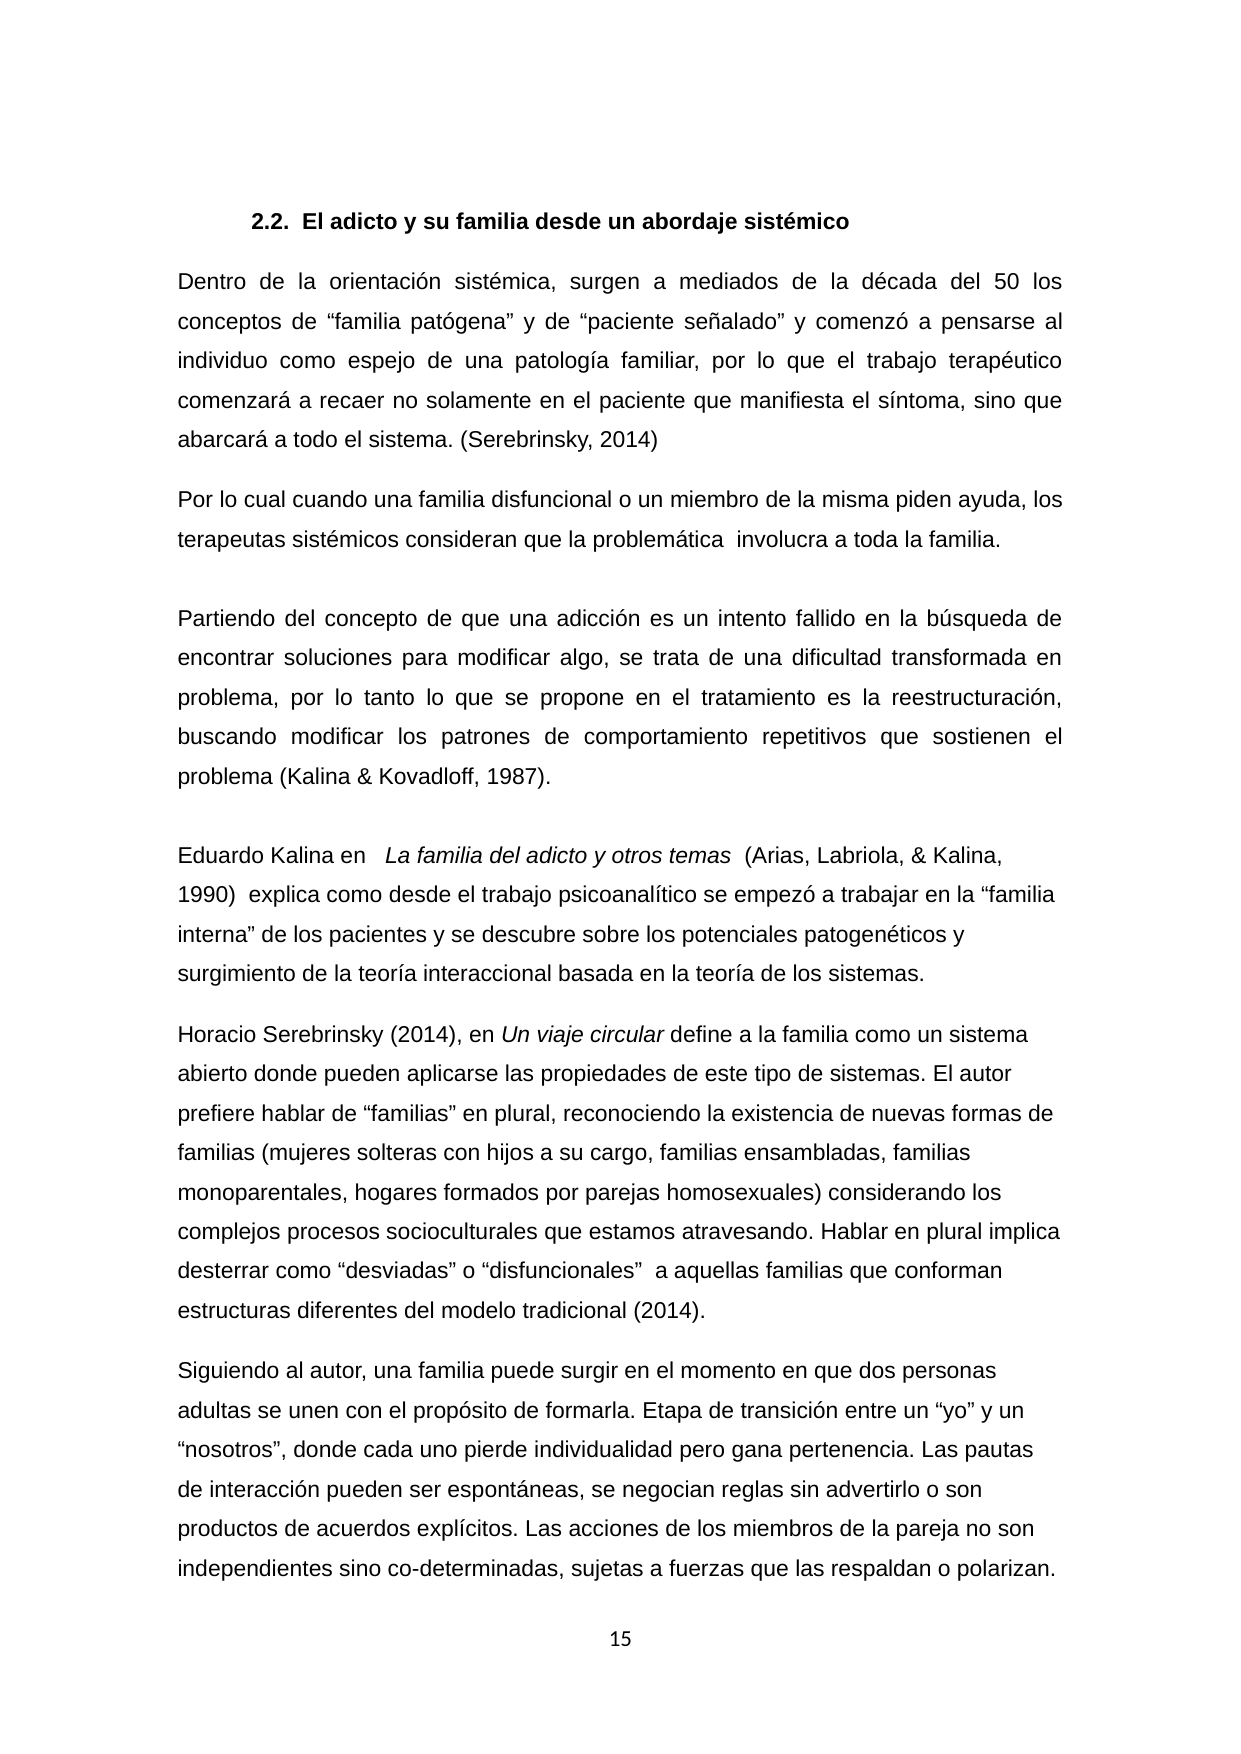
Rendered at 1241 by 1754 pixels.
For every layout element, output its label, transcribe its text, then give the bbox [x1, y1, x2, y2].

text Dentro de la orientación sistémica, surgen a mediados de la década del 50 los conceptos de “familia patógena” y de “paciente señalado” y comenzó a pensarse al individuo como espejo de una patología familiar, por lo que el trabajo terapéutico comenzará a recaer no solamente en el paciente que manifiesta el síntoma, sino que abarcará a todo el sistema. (Serebrinsky, 2014) [177, 268, 1063, 452]
text Eduardo Kalina en La familia del adicto y otros temas (Arias, Labriola, & Kalina, 1990) explica como desde el trabajo psicoanalítico se empezó a trabajar en la “familia interna” de los pacientes y se descubre sobre los potenciales patogenéticos y surgimiento de la teoría interaccional basada en la teoría de los sistemas. [177, 842, 1063, 987]
text Horacio Serebrinsky (2014), en Un viaje circular define a la familia como un sistema abierto donde pueden aplicarse las propiedades de este tipo de sistemas. El autor prefiere hablar de “familias” en plural, reconociendo la existencia de nuevas formas de familias (mujeres solteras con hijos a su cargo, familias ensambladas, familias monoparentales, hogares formados por parejas homosexuales) considerando los complejos procesos socioculturales que estamos atravesando. Hablar en plural implica desterrar como “desviadas” o “disfuncionales” a aquellas familias que conforman estructuras diferentes del modelo tradicional (2014). [177, 1021, 1063, 1323]
text Por lo cual cuando una familia disfuncional o un miembro de la misma piden ayuda, los terapeutas sistémicos consideran que la problemática involucra a toda la familia. [177, 486, 1063, 552]
text Siguiendo al autor, una familia puede surgir en el momento en que dos personas adultas se unen con el propósito de formarla. Etapa de transición entre un “yo” y un “nosotros”, donde cada uno pierde individualidad pero gana pertenencia. Las pautas de interacción pueden ser espontáneas, se negocian reglas sin advertirlo o son productos de acuerdos explícitos. Las acciones de los miembros de la pareja no son independientes sino co-determinadas, sujetas a fuerzas que las respaldan o polarizan. [177, 1357, 1063, 1581]
text 2.2. El adicto y su familia desde un abordaje sistémico [177, 208, 1063, 234]
text Partiendo del concepto de que una adicción es un intento fallido en la búsqueda de encontrar soluciones para modificar algo, se trata de una dificultad transformada en problema, por lo tanto lo que se propone en el tratamiento es la reestructuración, buscando modificar los patrones de comportamiento repetitivos que sostienen el problema (Kalina & Kovadloff, 1987). [177, 605, 1063, 789]
